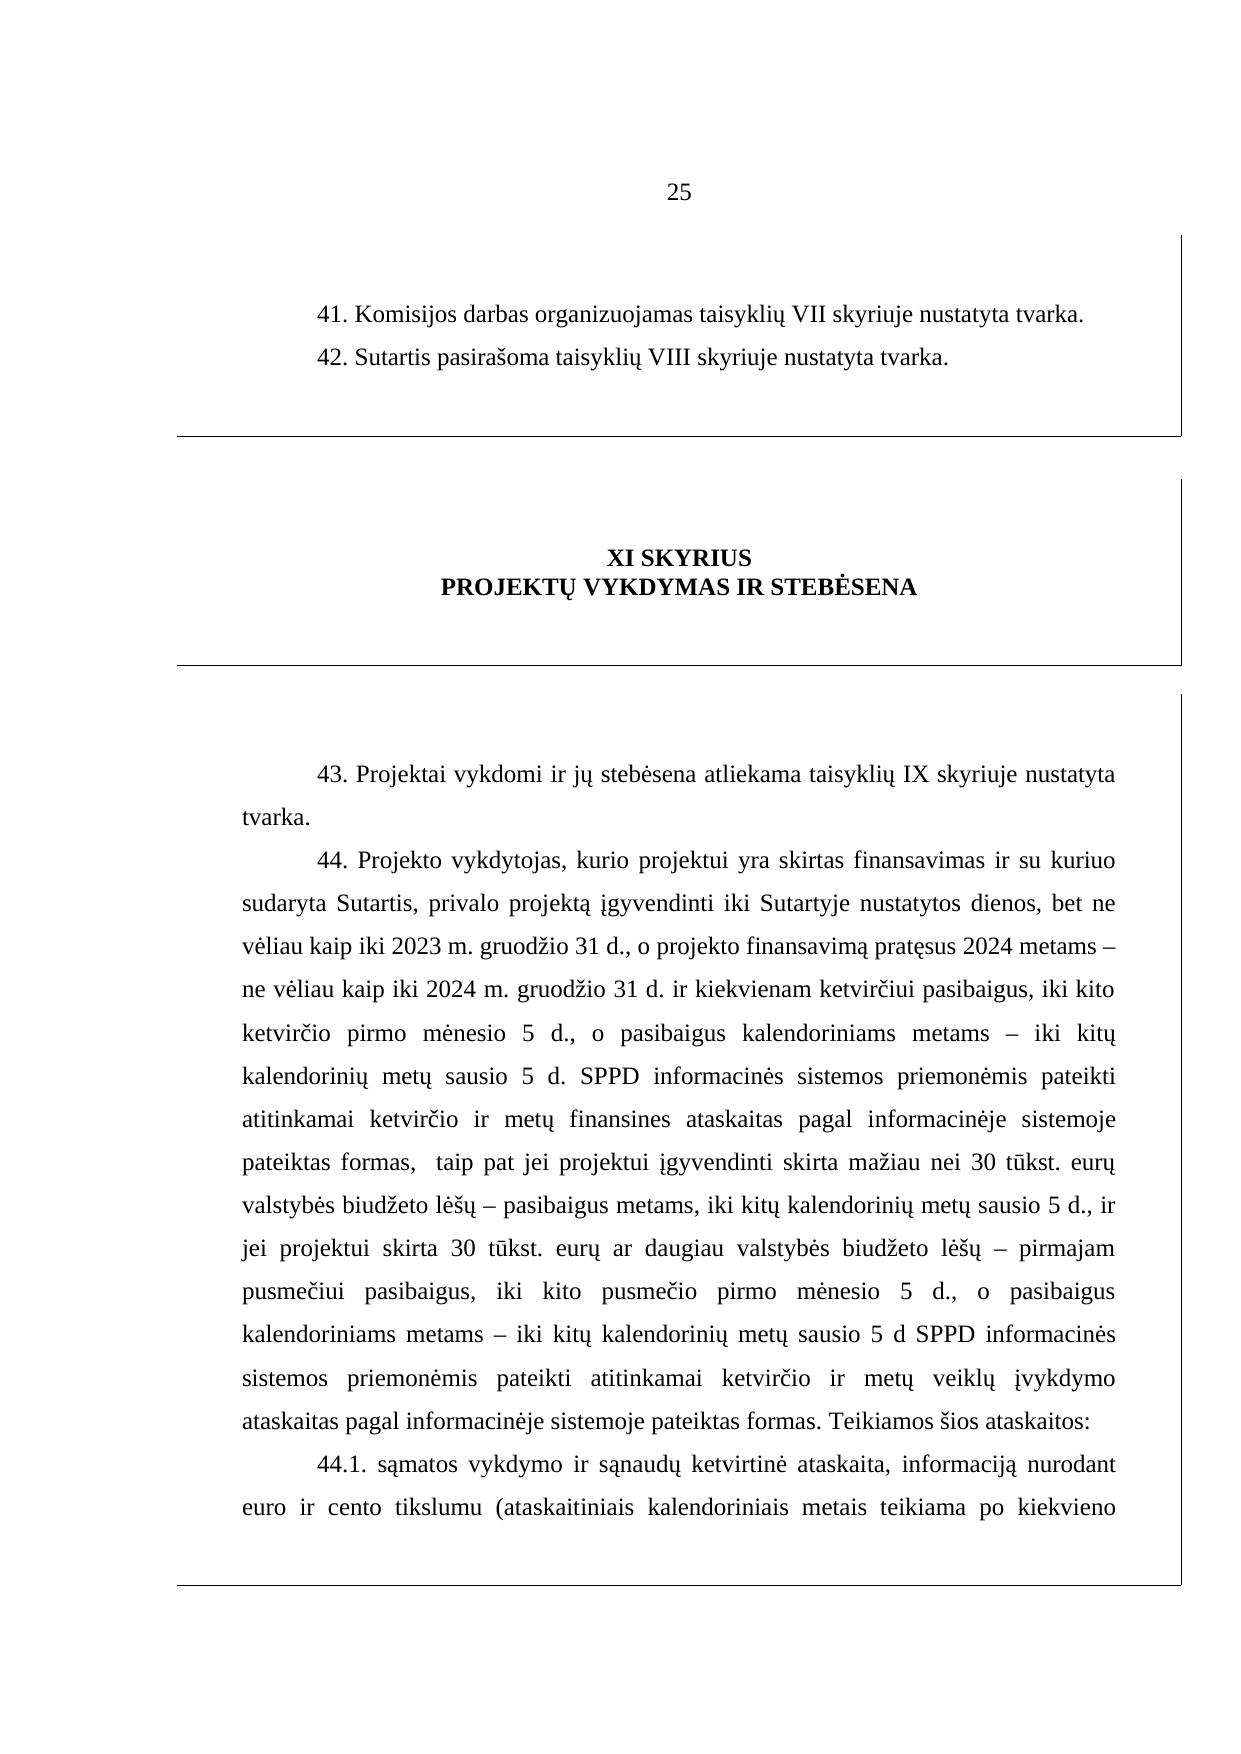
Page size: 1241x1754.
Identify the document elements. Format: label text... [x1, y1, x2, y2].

text 41. Komisijos darbas organizuojamas taisyklių VII skyriuje nustatyta tvarka. [177, 235, 1181, 278]
text 42. Sutartis pasirašoma taisyklių VIII skyriuje nustatyta tvarka. [177, 278, 1181, 436]
text PROJEKTŲ VYKDYMAS IR STEBĖSENA [177, 572, 1181, 665]
text XI SKYRIUS [177, 479, 1181, 572]
text 44. Projekto vykdytojas, kurio projektui yra skirtas finansavimas ir su kuriuo sudaryta Sutartis, privalo projektą įgyvendinti iki Sutartyje nustatytos dienos, bet ne vėliau kaip iki 2023 m. gruodžio 31 d., o projekto finansavimą pratęsus 2024 metams – ne vėliau kaip iki 2024 m. gruodžio 31 d. ir kiekvienam ketvirčiui pasibaigus, iki kito ketvirčio pirmo mėnesio 5 d., o pasibaigus kalendoriniams metams – iki kitų kalendorinių metų sausio 5 d. SPPD informacinės sistemos priemonėmis pateikti atitinkamai ketvirčio ir metų finansines ataskaitas pagal informacinėje sistemoje pateiktas formas, taip pat jei projektui įgyvendinti skirta mažiau nei 30 tūkst. eurų valstybės biudžeto lėšų – pasibaigus metams, iki kitų kalendorinių metų sausio 5 d., ir jei projektui skirta 30 tūkst. eurų ar daugiau valstybės biudžeto lėšų – pirmajam pusmečiui pasibaigus, iki kito pusmečio pirmo mėnesio 5 d., o pasibaigus kalendoriniams metams – iki kitų kalendorinių metų sausio 5 d SPPD informacinės sistemos priemonėmis pateikti atitinkamai ketvirčio ir metų veiklų įvykdymo ataskaitas pagal informacinėje sistemoje pateiktas formas. Teikiamos šios ataskaitos: [177, 781, 1181, 1384]
text 44.1. sąmatos vykdymo ir sąnaudų ketvirtinė ataskaita, informaciją nurodant euro ir cento tikslumu (ataskaitiniais kalendoriniais metais teikiama po kiekvieno ataskaitinio ketvirčio, o pasibaigus ataskaitiniams kalendoriniams metams – už visą projekto vykdymo laikotarpį per vienus ataskaitinius metus); [177, 1384, 1181, 1585]
text 43. Projektai vykdomi ir jų stebėsena atliekama taisyklių IX skyriuje nustatyta tvarka. [177, 694, 1181, 781]
